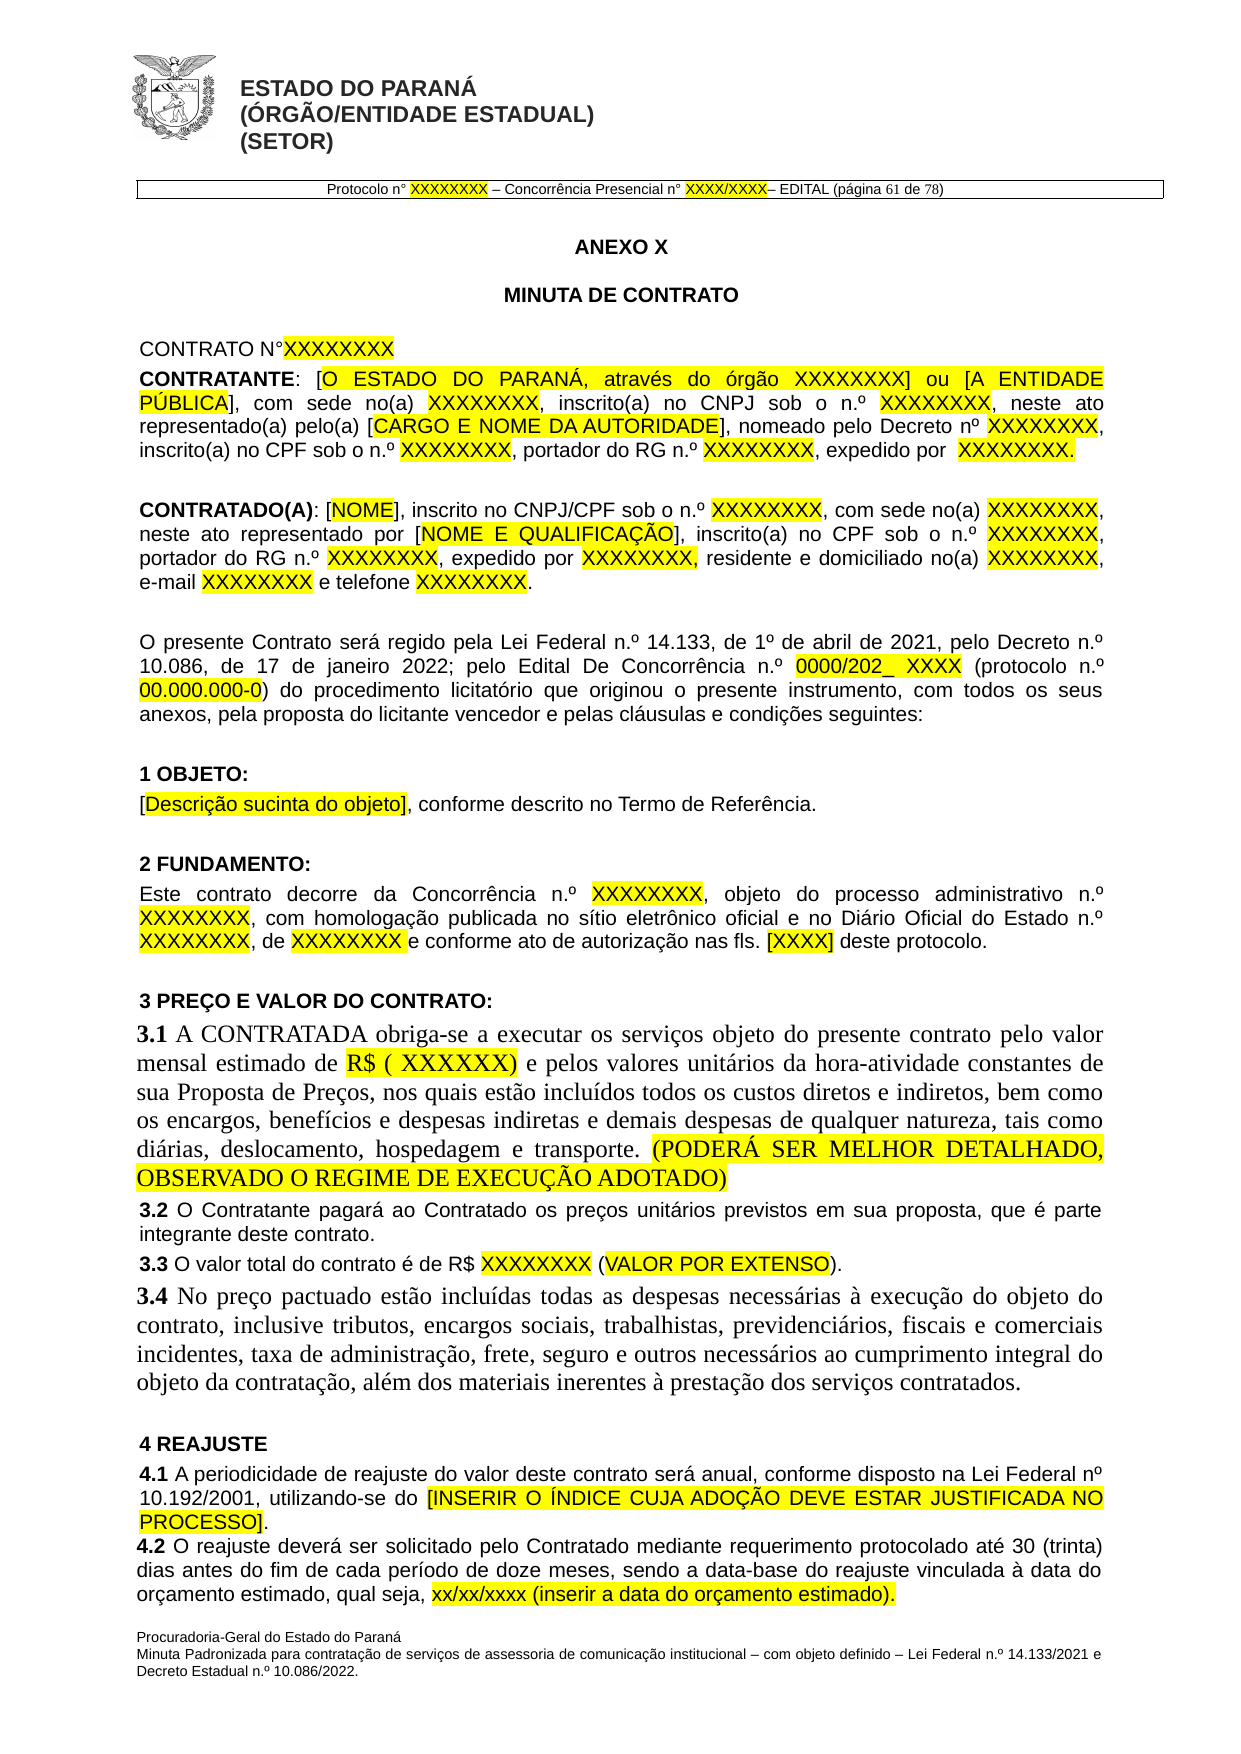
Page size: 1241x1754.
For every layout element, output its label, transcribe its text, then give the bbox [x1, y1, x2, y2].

text Este contrato decorre da Concorrência n.º XXXXXXXX, objeto do processo administrativo n.º XXXXXXXX, com homologação publicada no sítio eletrônico oficial e no Diário Oficial do Estado n.º XXXXXXXX, de XXXXXXXX e conforme ato de autorização nas fls. [XXXX] deste protocolo. [139, 881, 1104, 953]
text 3.4 No preço pactuado estão incluídas todas as despesas necessárias à execução do objeto do contrato, inclusive tributos, encargos sociais, trabalhistas, previdenciários, fiscais e comerciais incidentes, taxa de administração, frete, seguro e outros necessários ao cumprimento integral do objeto da contratação, além dos materiais inerentes à prestação dos serviços contratados. [136, 1281, 1104, 1396]
text 4.1 A periodicidade de reajuste do valor deste contrato será anual, conforme disposto na Lei Federal nº 10.192/2001, utilizando-se do [INSERIR O ÍNDICE CUJA ADOÇÃO DEVE ESTAR JUSTIFICADA NO PROCESSO]. [139, 1462, 1104, 1534]
text CONTRATO N°XXXXXXXX [139, 336, 1104, 360]
text O presente Contrato será regido pela Lei Federal n.º 14.133, de 1º de abril de 2021, pelo Decreto n.º 10.086, de 17 de janeiro 2022; pelo Edital De Concorrência n.º 0000/202_ XXXX (protocolo n.º 00.000.000-0) do procedimento licitatório que originou o presente instrumento, com todos os seus anexos, pela proposta do licitante vencedor e pelas cláusulas e condições seguintes: [139, 630, 1104, 726]
text 3.2 O Contratante pagará ao Contratado os preços unitários previstos em sua proposta, que é parte integrante deste contrato. [139, 1197, 1104, 1245]
text 3 PREÇO E VALOR DO CONTRATO: [139, 989, 1104, 1013]
picture [131, 54, 218, 141]
text MINUTA DE CONTRATO [138, 282, 1104, 306]
text 1 OBJETO: [139, 762, 1104, 786]
text 3.1 A CONTRATADA obriga-se a executar os serviços objeto do presente contrato pelo valor mensal estimado de R$ ( XXXXXX) e pelos valores unitários da hora-atividade constantes de sua Proposta de Preços, nos quais estão incluídos todos os custos diretos e indiretos, bem como os encargos, benefícios e despesas indiretas e demais despesas de qualquer natureza, tais como diárias, deslocamento, hospedagem e transporte. (PODERÁ SER MELHOR DETALHADO, OBSERVADO O REGIME DE EXECUÇÃO ADOTADO) [136, 1019, 1104, 1192]
text 4.2 O reajuste deverá ser solicitado pelo Contratado mediante requerimento protocolado até 30 (trinta) dias antes do fim de cada período de doze meses, sendo a data-base do reajuste vinculada à data do orçamento estimado, qual seja, xx/xx/xxxx (inserir a data do orçamento estimado). [136, 1534, 1104, 1606]
text 2 FUNDAMENTO: [139, 851, 1104, 875]
text CONTRATANTE: [O ESTADO DO PARANÁ, através do órgão XXXXXXXX] ou [A ENTIDADE PÚBLICA], com sede no(a) XXXXXXXX, inscrito(a) no CNPJ sob o n.º XXXXXXXX, neste ato representado(a) pelo(a) [CARGO E NOME DA AUTORIDADE], nomeado pelo Decreto nº XXXXXXXX, inscrito(a) no CPF sob o n.º XXXXXXXX, portador do RG n.º XXXXXXXX, expedido por XXXXXXXX. [139, 366, 1104, 462]
text 3.3 O valor total do contrato é de R$ XXXXXXXX (VALOR POR EXTENSO). [139, 1251, 1104, 1275]
text 4 REAJUSTE [139, 1432, 1104, 1456]
text CONTRATADO(A): [NOME], inscrito no CNPJ/CPF sob o n.º XXXXXXXX, com sede no(a) XXXXXXXX, neste ato representado por [NOME E QUALIFICAÇÃO], inscrito(a) no CPF sob o n.º XXXXXXXX, portador do RG n.º XXXXXXXX, expedido por XXXXXXXX, residente e domiciliado no(a) XXXXXXXX, e-mail XXXXXXXX e telefone XXXXXXXX. [139, 498, 1104, 594]
text [Descrição sucinta do objeto], conforme descrito no Termo de Referência. [139, 792, 1104, 816]
text ANEXO X [138, 234, 1104, 258]
